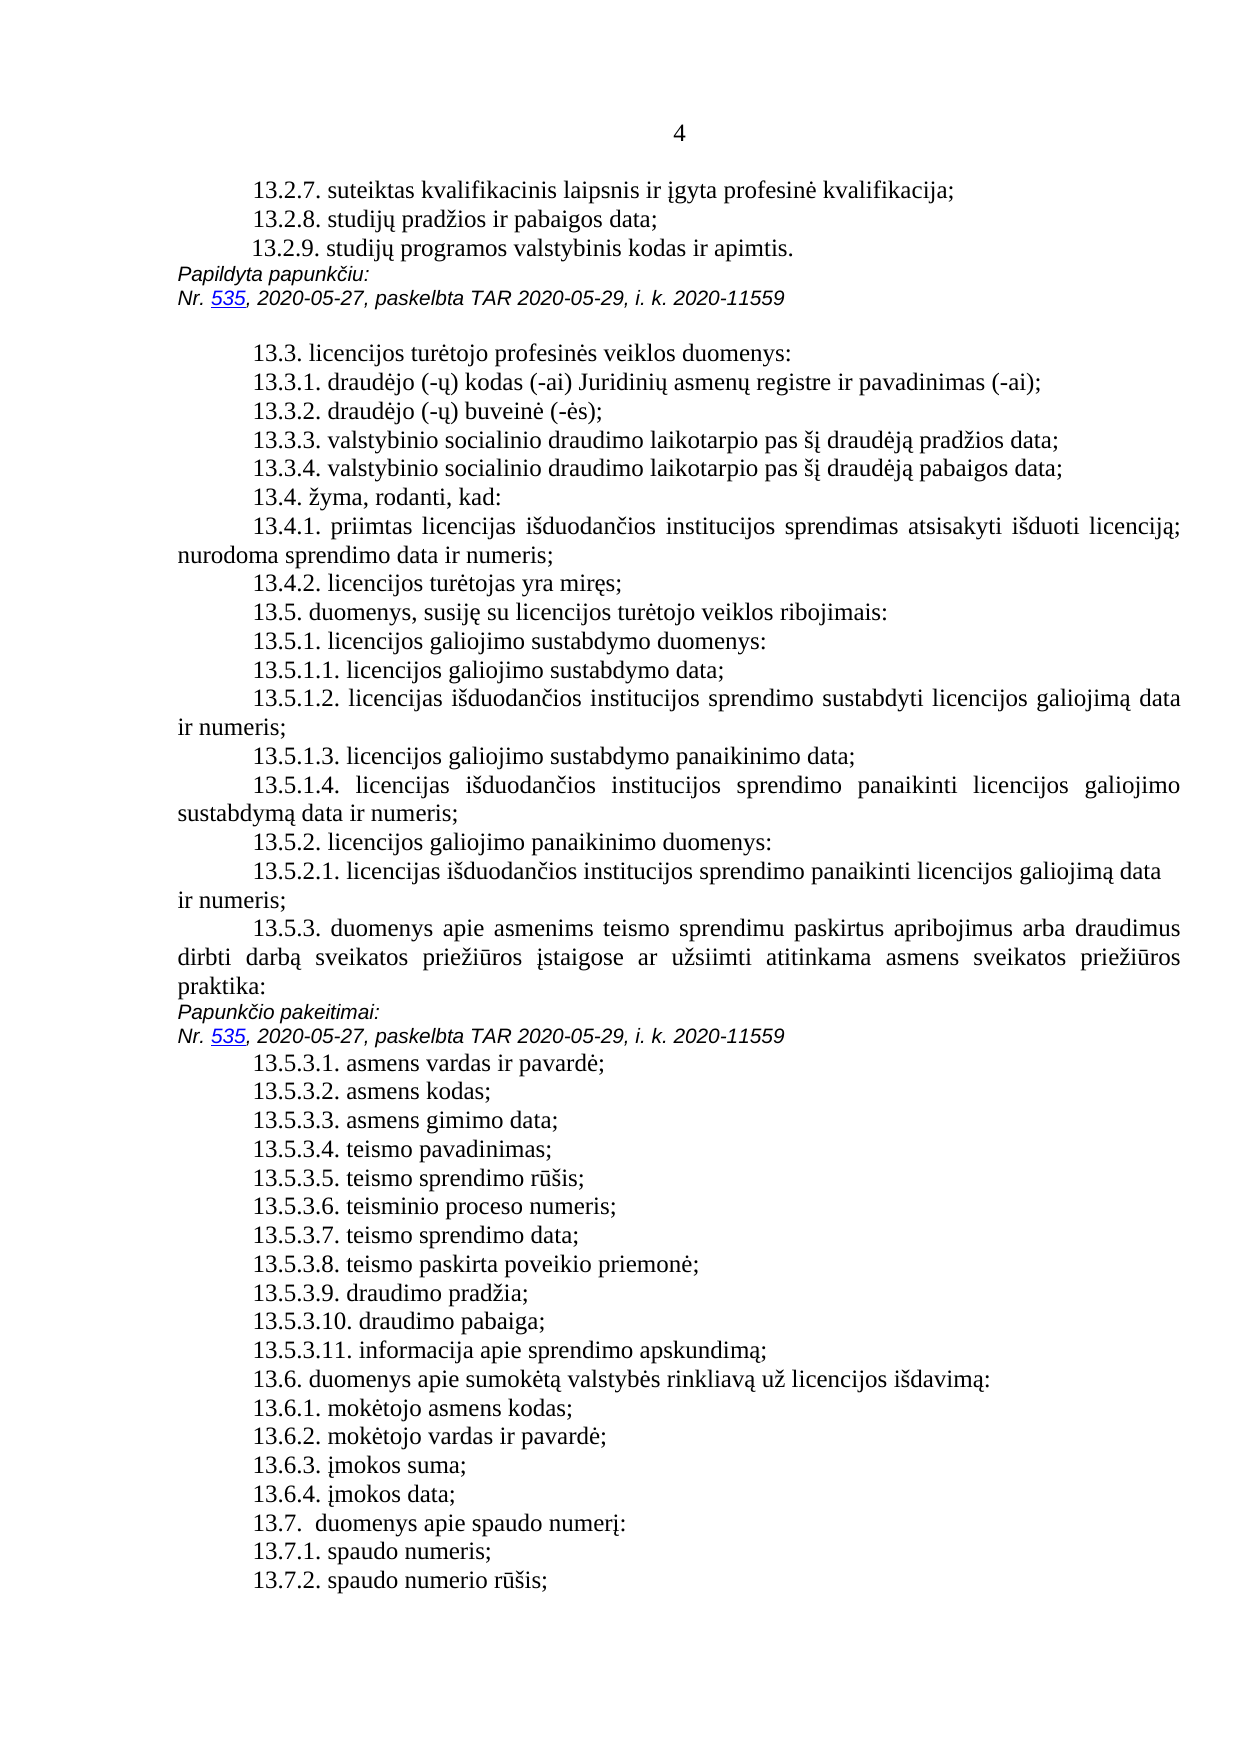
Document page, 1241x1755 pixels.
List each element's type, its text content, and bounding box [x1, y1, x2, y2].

text 13.5.2. licencijos galiojimo panaikinimo duomenys: [177, 827, 1181, 856]
text 13.5.3.2. asmens kodas; [177, 1076, 1181, 1105]
text 13.5.3.5. teismo sprendimo rūšis; [177, 1163, 1181, 1191]
text 13.3.3. valstybinio socialinio draudimo laikotarpio pas šį draudėją pradžios data; [177, 425, 1181, 453]
text 13.5.3.8. teismo paskirta poveikio priemonė; [177, 1249, 1181, 1278]
text Nr. 535, 2020-05-27, paskelbta TAR 2020-05-29, i. k. 2020-11559 [177, 1024, 1181, 1048]
text 13.3. licencijos turėtojo profesinės veiklos duomenys: [177, 338, 1181, 367]
text 13.5.1.2. licencijas išduodančios institucijos sprendimo sustabdyti licencijos galiojimą data ir numeris; [177, 683, 1181, 741]
text Papildyta papunkčiu: [177, 262, 1181, 286]
text 13.2.9. studijų programos valstybinis kodas ir apimtis. [177, 233, 1181, 262]
text 13.7.2. spaudo numerio rūšis; [177, 1565, 1181, 1594]
text 13.5.1.3. licencijos galiojimo sustabdymo panaikinimo data; [177, 741, 1181, 770]
text 13.6. duomenys apie sumokėtą valstybės rinkliavą už licencijos išdavimą: [252, 1364, 1181, 1393]
text 13.6.4. įmokos data; [177, 1479, 1181, 1508]
text 13.5.3.7. teismo sprendimo data; [177, 1220, 1181, 1249]
text 13.4.2. licencijos turėtojas yra miręs; [252, 568, 1181, 597]
text 13.5.3.4. teismo pavadinimas; [177, 1134, 1181, 1163]
text 13.5.3.6. teisminio proceso numeris; [177, 1191, 1181, 1220]
text 13.5.3.9. draudimo pradžia; [177, 1278, 1181, 1306]
text Nr. 535, 2020-05-27, paskelbta TAR 2020-05-29, i. k. 2020-11559 [177, 286, 1181, 310]
text 13.6.1. mokėtojo asmens kodas; [177, 1393, 1181, 1421]
text 13.7. duomenys apie spaudo numerį: [177, 1508, 1181, 1536]
text 13.5.1.1. licencijos galiojimo sustabdymo data; [177, 655, 1181, 683]
text 13.5.3.11. informacija apie sprendimo apskundimą; [177, 1335, 1181, 1364]
text 13.3.1. draudėjo (-ų) kodas (-ai) Juridinių asmenų registre ir pavadinimas (-ai); [177, 367, 1181, 396]
text 13.5.3.3. asmens gimimo data; [177, 1105, 1181, 1134]
text 13.3.4. valstybinio socialinio draudimo laikotarpio pas šį draudėją pabaigos data; [177, 453, 1181, 482]
text 13.5.3.1. asmens vardas ir pavardė; [177, 1048, 1181, 1076]
text 13.5.3.10. draudimo pabaiga; [177, 1306, 1181, 1335]
text 13.7.1. spaudo numeris; [177, 1536, 1181, 1565]
text Papunkčio pakeitimai: [177, 1000, 1181, 1024]
text 13.5.3. duomenys apie asmenims teismo sprendimu paskirtus apribojimus arba draudimus dirbti darbą sveikatos priežiūros įstaigose ar užsiimti atitinkama asmens sveikatos priežiūros praktika: [177, 913, 1181, 1000]
text 13.5.1.4. licencijas išduodančios institucijos sprendimo panaikinti licencijos galiojimo sustabdymą data ir numeris; [177, 770, 1181, 827]
text 13.6.2. mokėtojo vardas ir pavardė; [252, 1421, 1181, 1450]
text 13.5.1. licencijos galiojimo sustabdymo duomenys: [177, 626, 1181, 655]
text 13.2.8. studijų pradžios ir pabaigos data; [177, 204, 1181, 233]
text 13.6.3. įmokos suma; [252, 1450, 1181, 1479]
text 13.5. duomenys, susiję su licencijos turėtojo veiklos ribojimais: [177, 597, 1181, 626]
text 13.4. žyma, rodanti, kad: [177, 482, 1181, 511]
text 13.5.2.1. licencijas išduodančios institucijos sprendimo panaikinti licencijos galiojimą data ir numeris; [177, 856, 1181, 913]
text 13.2.7. suteiktas kvalifikacinis laipsnis ir įgyta profesinė kvalifikacija; [177, 176, 1181, 204]
text 13.4.1. priimtas licencijas išduodančios institucijos sprendimas atsisakyti išduoti licenciją; nurodoma sprendimo data ir numeris; [177, 511, 1181, 568]
text 13.3.2. draudėjo (-ų) buveinė (-ės); [177, 396, 1181, 425]
